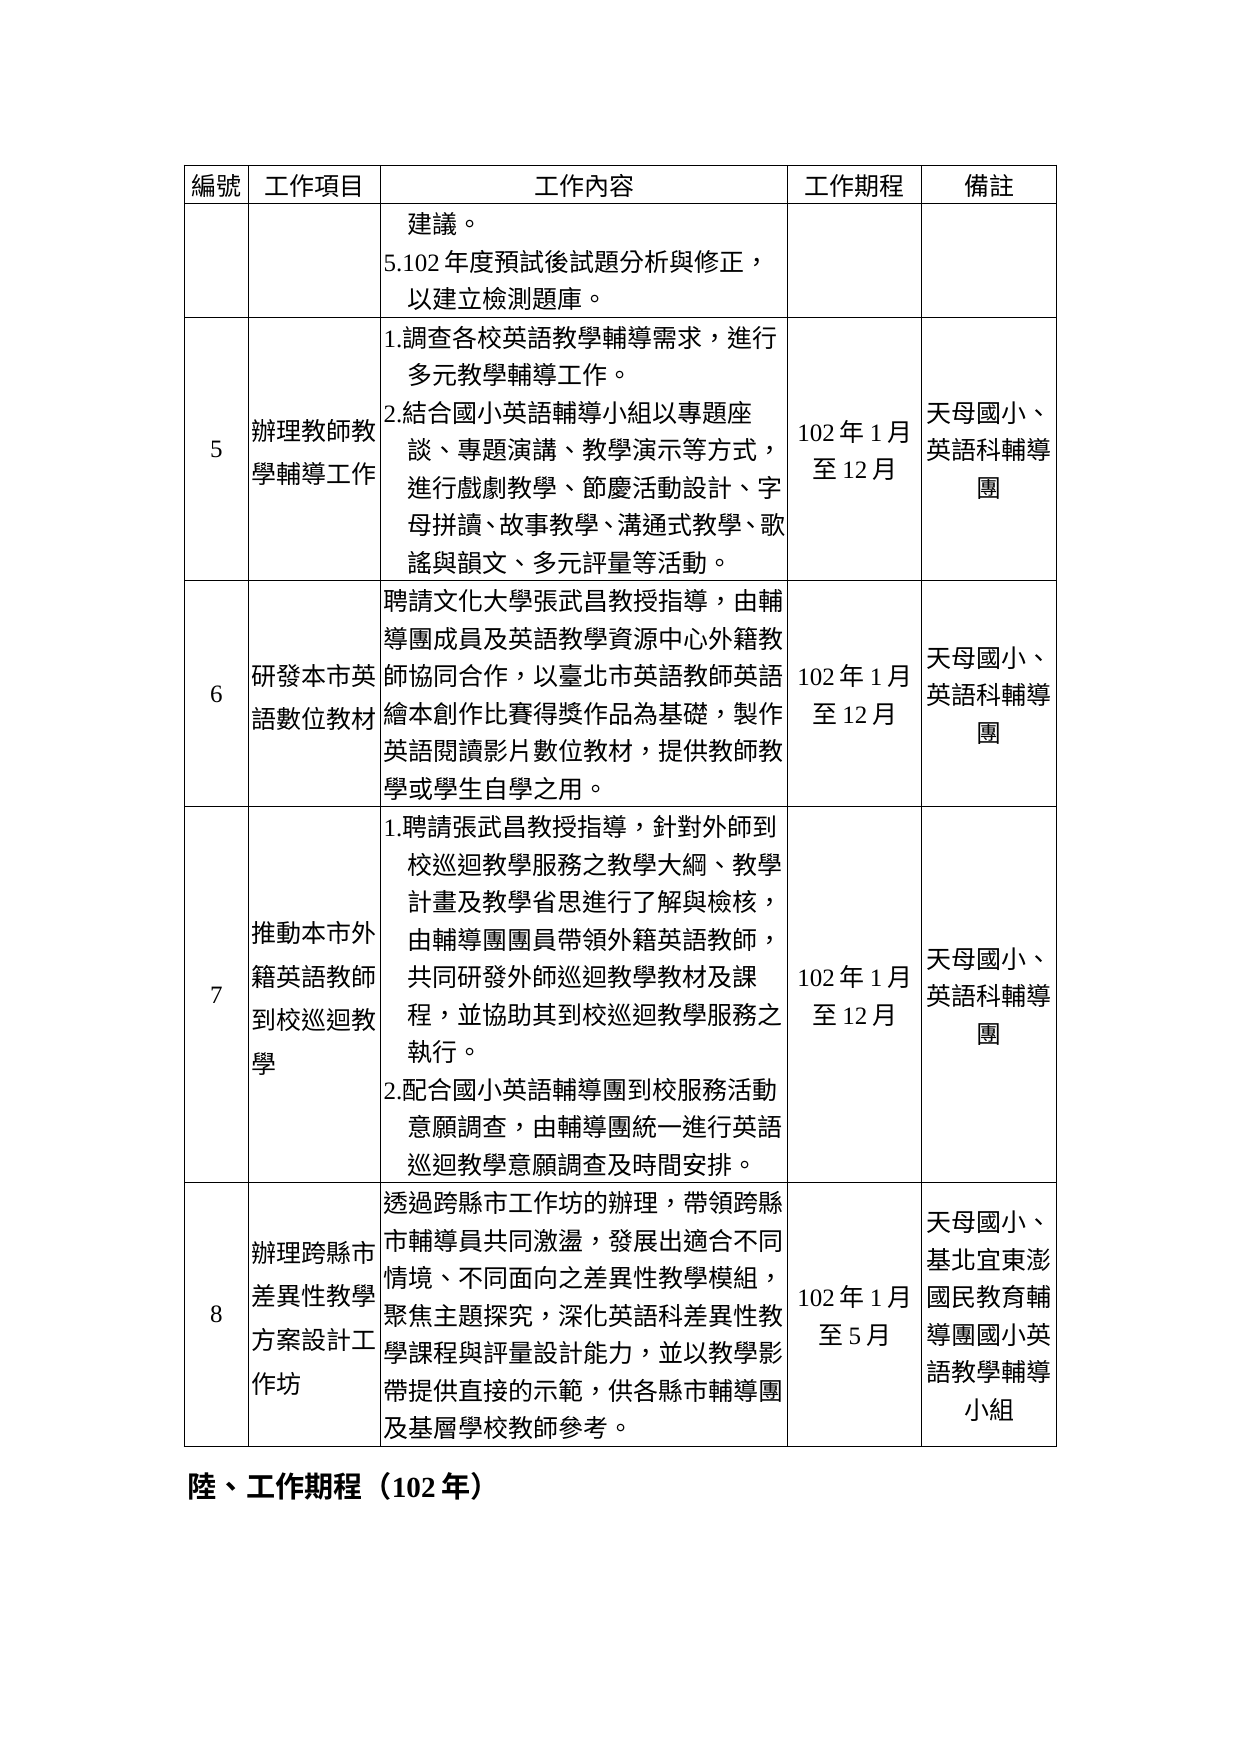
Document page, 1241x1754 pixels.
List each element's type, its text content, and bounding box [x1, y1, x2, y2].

table_cell 102年1月至12月 [788, 581, 921, 806]
table_cell 5 [185, 318, 248, 580]
table_cell [249, 204, 380, 317]
table_cell 辦理教師教學輔導工作 [249, 318, 380, 580]
table_cell 天母國小、基北宜東澎國民教育輔導團國小英語教學輔導小組 [922, 1183, 1056, 1446]
table_cell 聘請文化大學張武昌教授指導，由輔導團成員及英語教學資源中心外籍教師協同合作，以臺北市英語教師英語繪本創作比賽得獎作品為基礎，製作英語閱讀影片數位教材，提供教師教學或學生自學之用。 [381, 581, 787, 806]
table_cell 1.調查各校英語教學輔導需求，進行多元教學輔導工作。 2.結合國小英語輔導小組以專題座談、專題演講、教學演示等方式，進行戲劇教學、節慶活動設計、字母拼讀、故事教學、溝通式教學、歌謠與韻文、多元評量等活動。 [381, 318, 787, 580]
table_header 工作內容 [381, 166, 787, 203]
table_cell 天母國小、英語科輔導團 [922, 318, 1056, 580]
table_cell 天母國小、英語科輔導團 [922, 581, 1056, 806]
table_cell [185, 204, 248, 317]
table_cell 透過跨縣市工作坊的辦理，帶領跨縣市輔導員共同激盪，發展出適合不同情境、不同面向之差異性教學模組，聚焦主題探究，深化英語科差異性教學課程與評量設計能力，並以教學影帶提供直接的示範，供各縣市輔導團及基層學校教師參考。 [381, 1183, 787, 1446]
table_cell 102年1月至12月 [788, 807, 921, 1182]
table_cell 102年1月至12月 [788, 318, 921, 580]
table_cell 102年1月至5月 [788, 1183, 921, 1446]
table_cell 天母國小、英語科輔導團 [922, 807, 1056, 1182]
table_cell 研發本市英語數位教材 [249, 581, 380, 806]
table_cell 推動本市外籍英語教師到校巡迴教學 [249, 807, 380, 1182]
table_header 工作期程 [788, 166, 921, 203]
table_cell [788, 204, 921, 317]
table_cell [922, 204, 1056, 317]
table_cell 6 [185, 581, 248, 806]
table_cell 8 [185, 1183, 248, 1446]
table_header 備註 [922, 166, 1056, 203]
text 陸、工作期程（102年） [187, 1447, 1053, 1522]
table_cell 7 [185, 807, 248, 1182]
table_header 編號 [185, 166, 248, 203]
table_cell 1.聘請張武昌教授指導，針對外師到校巡迴教學服務之教學大綱、教學計畫及教學省思進行了解與檢核，由輔導團團員帶領外籍英語教師，共同研發外師巡迴教學教材及課程，並協助其到校巡迴教學服務之執行。 2.配合國小英語輔導團到校服務活動意願調查，由輔導團統一進行英語巡迴教學意願調查及時間安排。 [381, 807, 787, 1182]
table_cell 建議。 5.102年度預試後試題分析與修正，以建立檢測題庫。 [381, 204, 787, 317]
table_cell 辦理跨縣市差異性教學方案設計工作坊 [249, 1183, 380, 1446]
table_header 工作項目 [249, 166, 380, 203]
